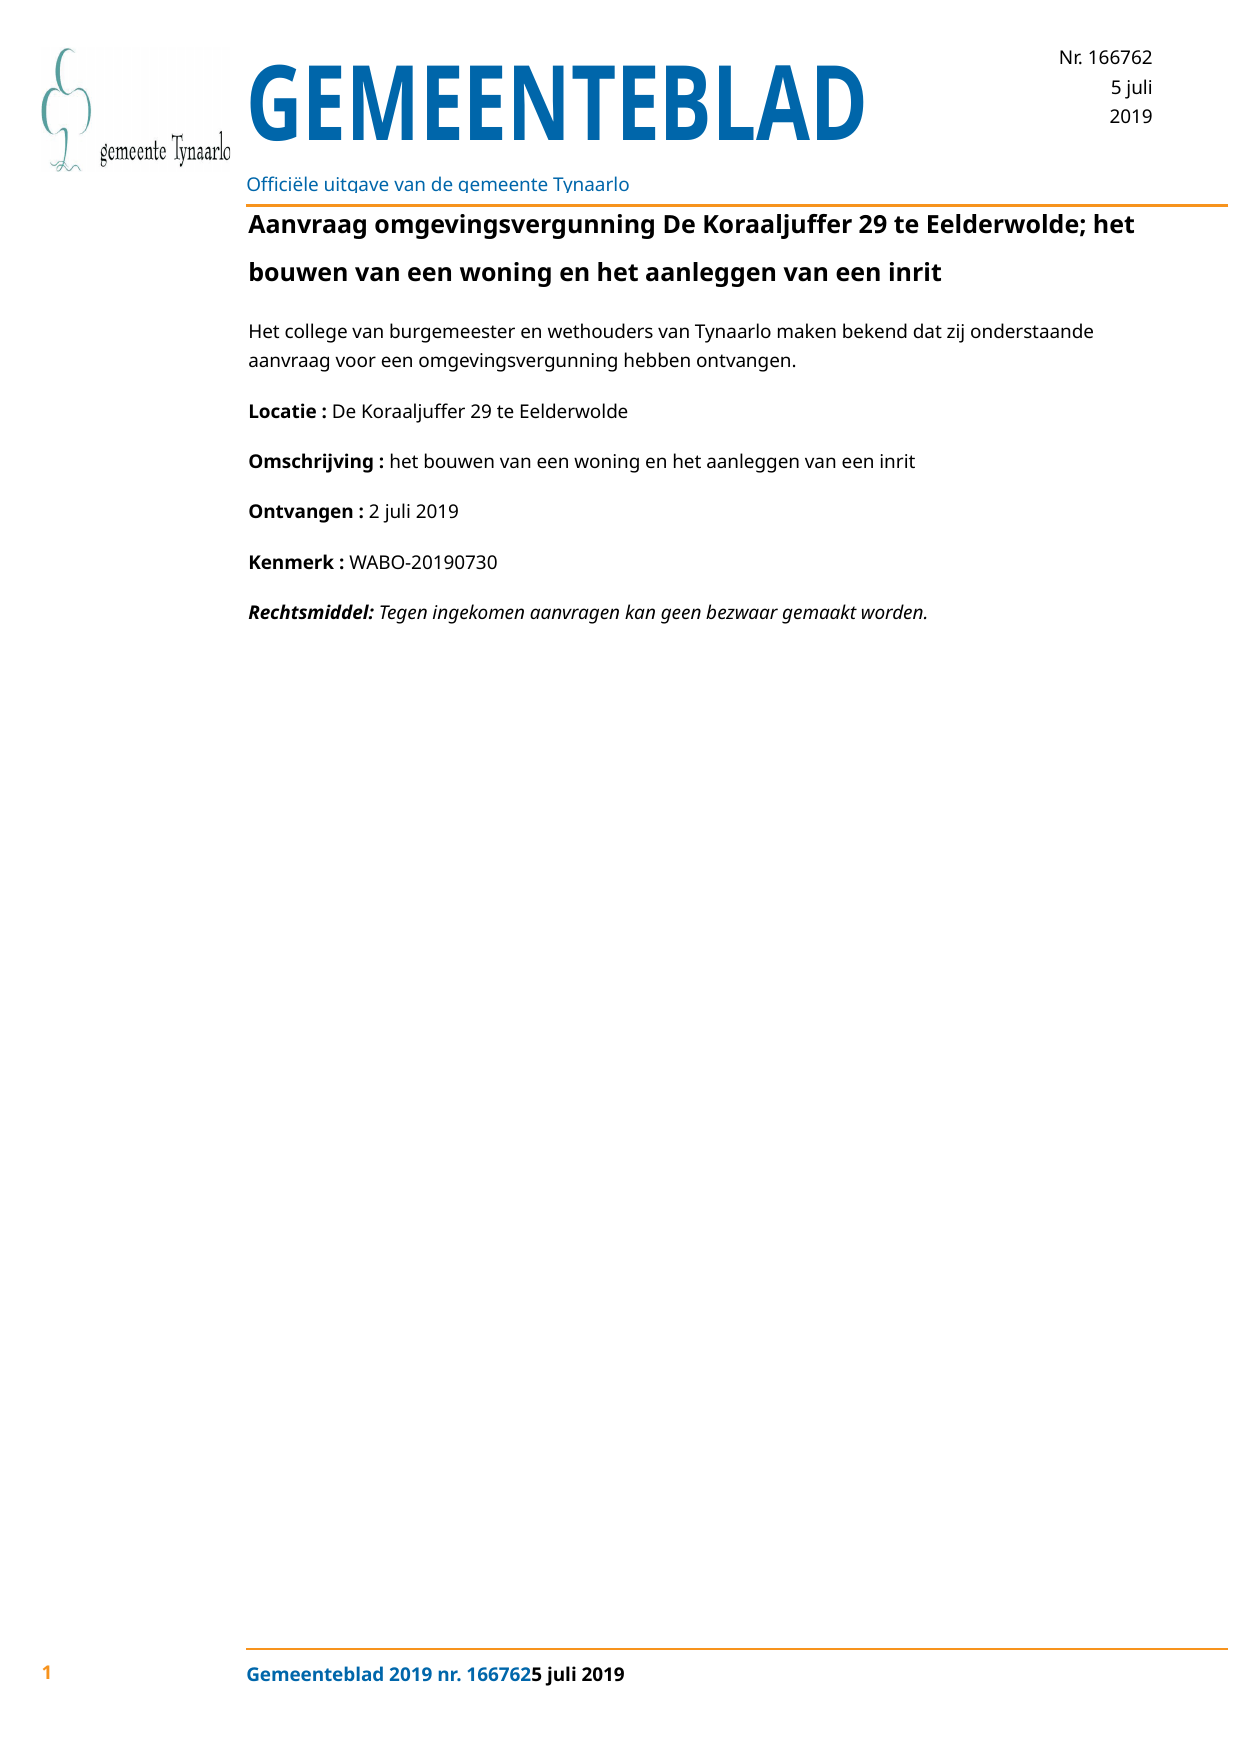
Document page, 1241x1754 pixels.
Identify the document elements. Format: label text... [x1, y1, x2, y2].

text Aanvraag omgevingsvergunning De Koraaljuffer 29 te Eelderwolde; het bouwen van een woning en het aanleggen van een inrit [248, 207, 1152, 288]
text Rechtsmiddel: Tegen ingekomen aanvragen kan geen bezwaar gemaakt worden. [248, 599, 1152, 625]
text Het college van burgemeester en wethouders van Tynaarlo maken bekend dat zij onderstaande aanvraag voor een omgevingsvergunning hebben ontvangen. [248, 318, 1152, 373]
text Omschrijving : het bouwen van een woning en het aanleggen van een inrit [248, 448, 1152, 474]
text Kenmerk : WABO-20190730 [248, 549, 1152, 575]
text Ontvangen : 2 juli 2019 [248, 499, 1152, 524]
picture [41, 47, 231, 172]
text Locatie : De Koraaljuffer 29 te Eelderwolde [248, 398, 1152, 424]
